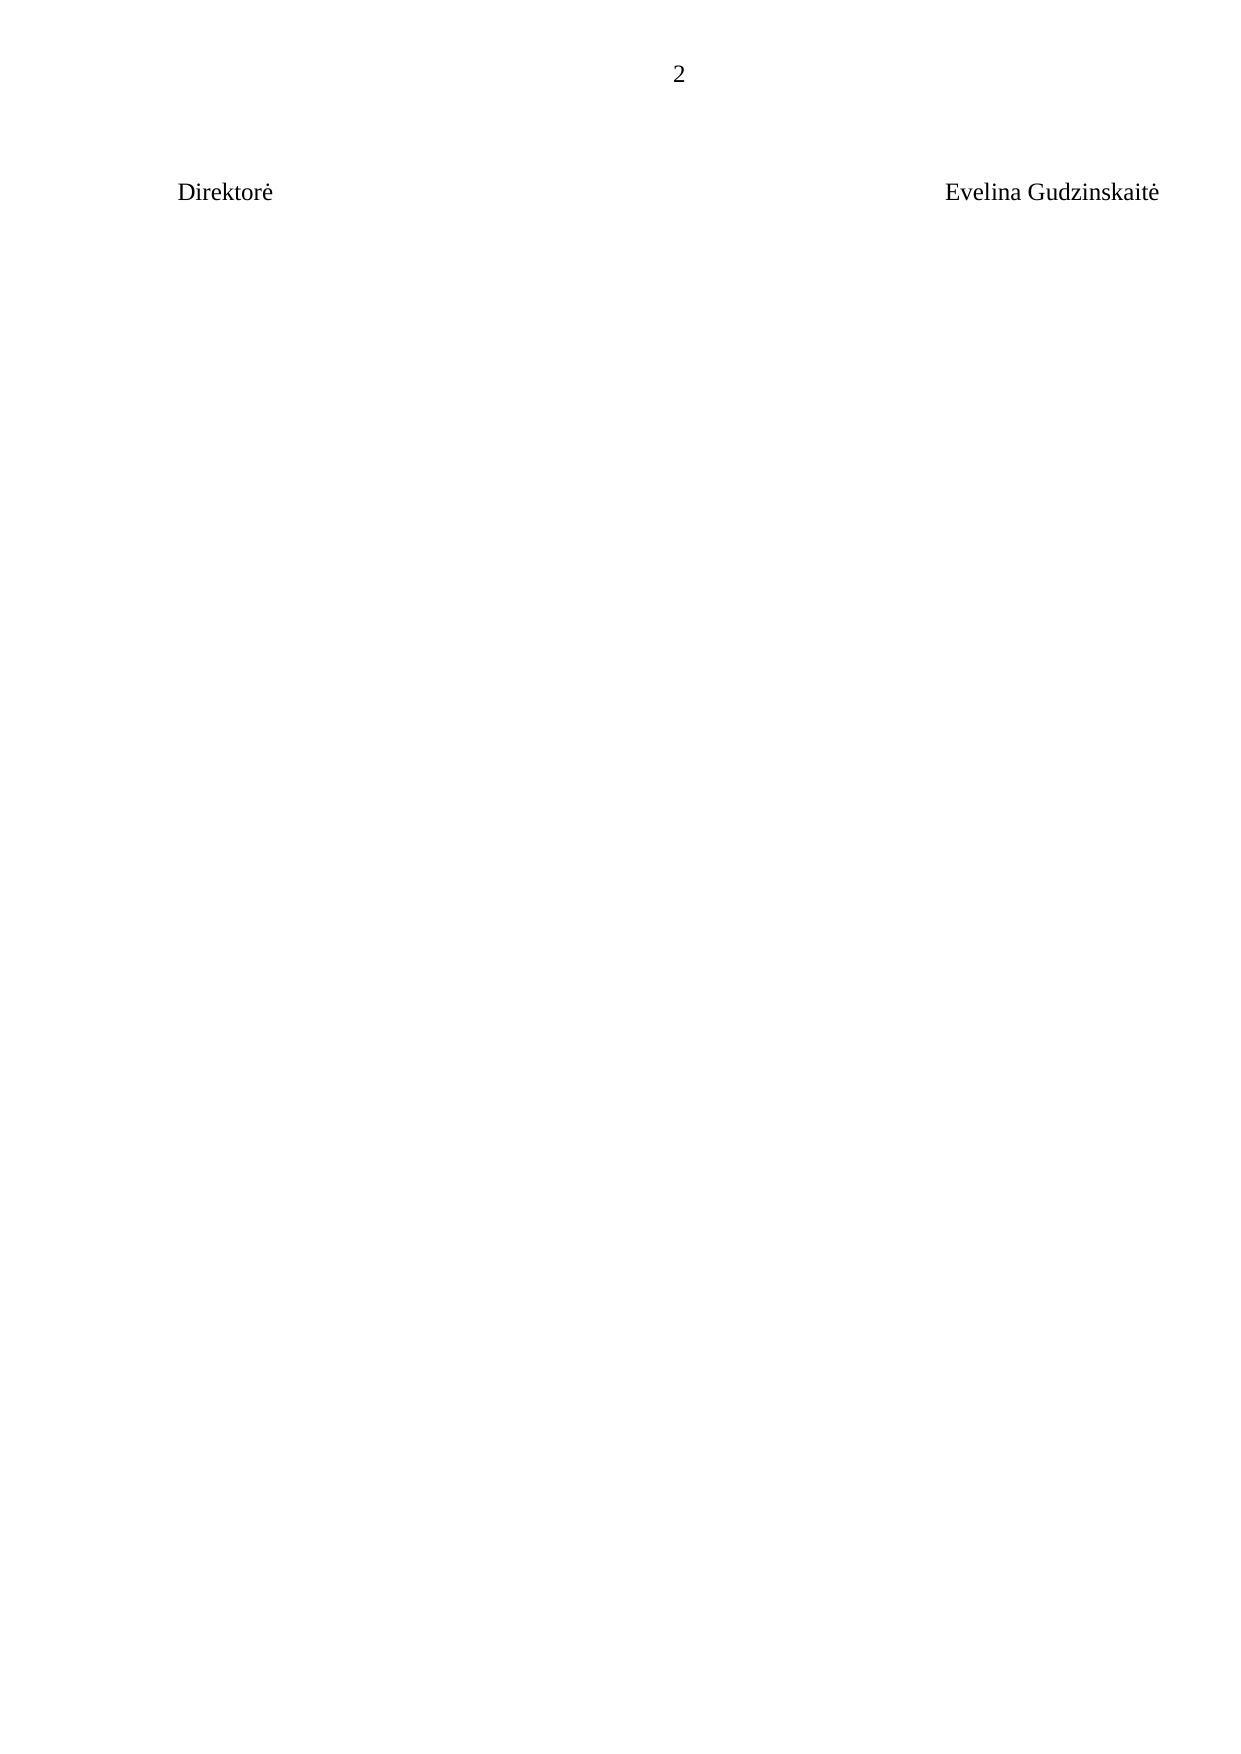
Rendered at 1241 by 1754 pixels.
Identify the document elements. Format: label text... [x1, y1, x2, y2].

text Direktorė Evelina Gudzinskaitė [177, 177, 1181, 206]
